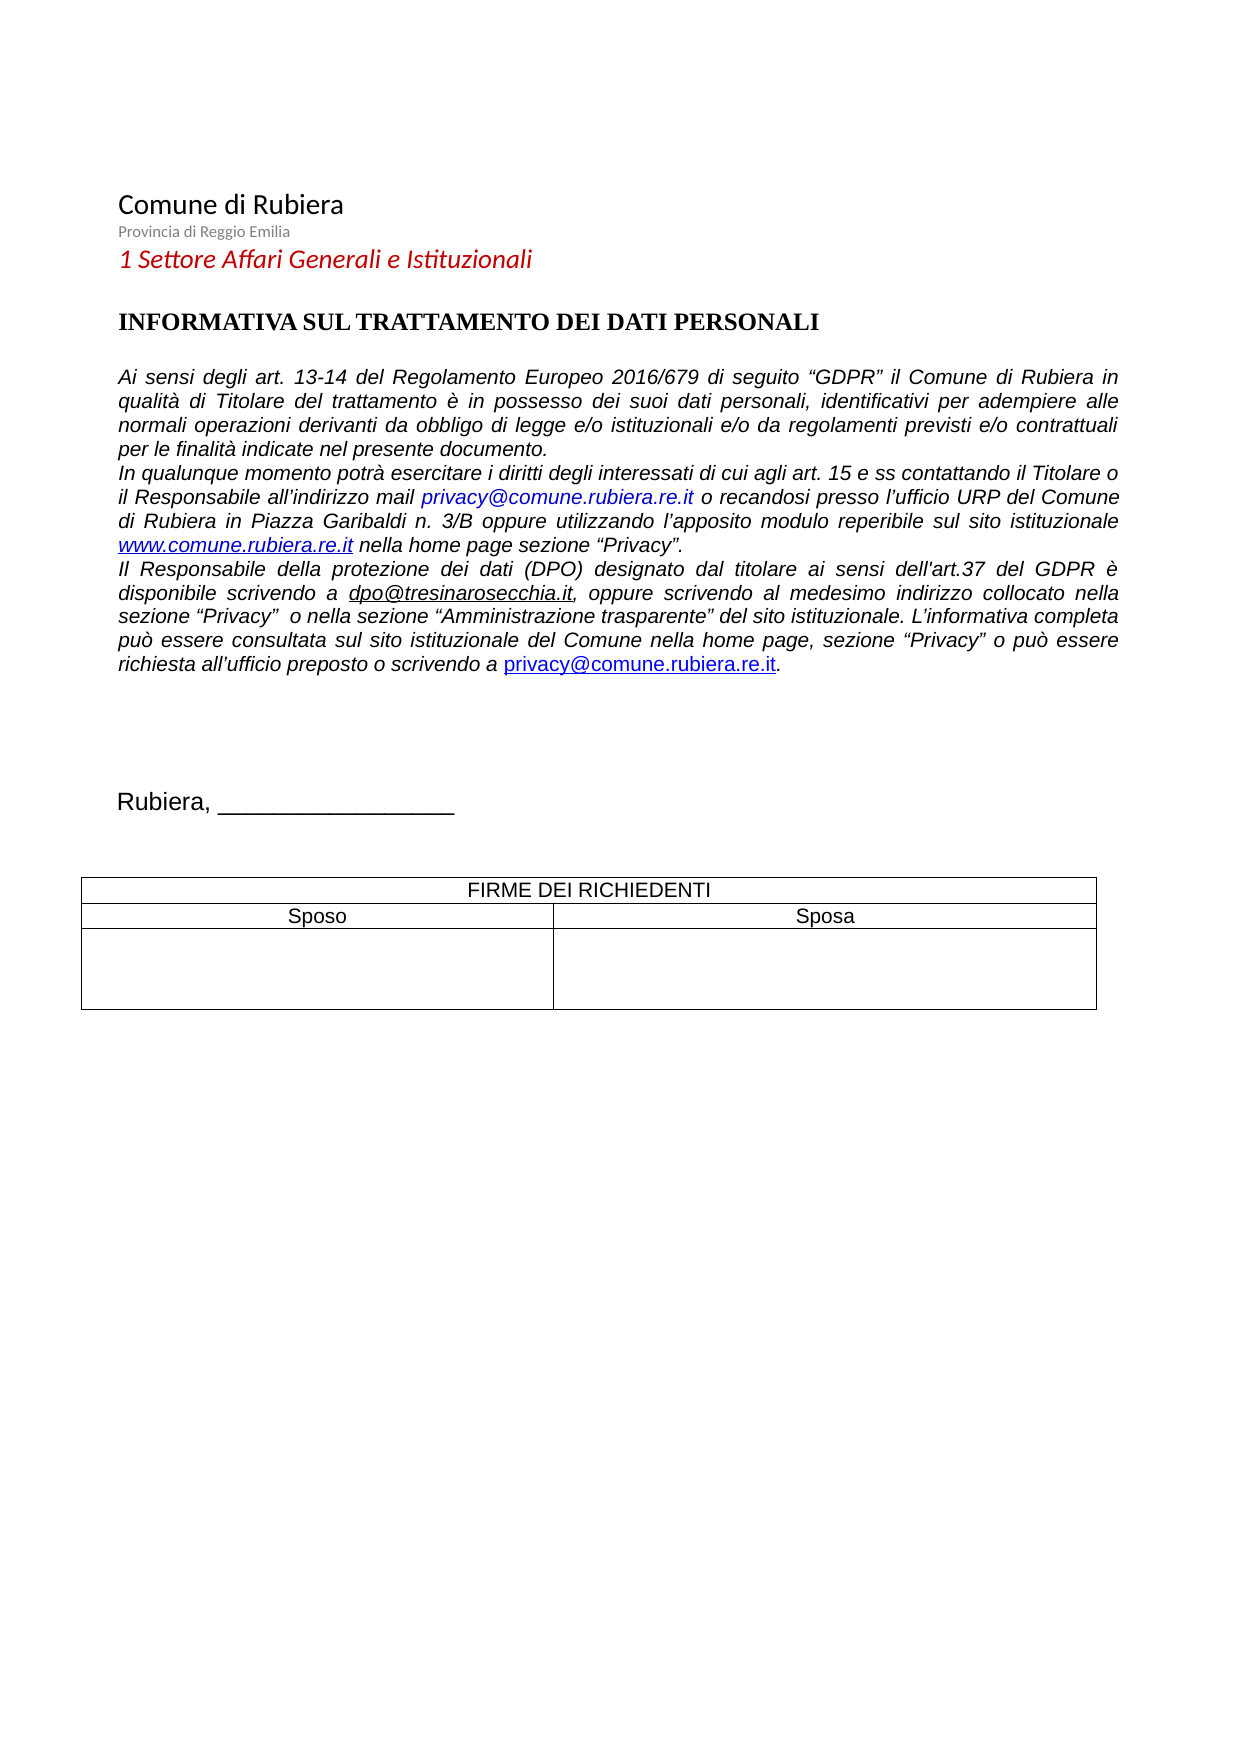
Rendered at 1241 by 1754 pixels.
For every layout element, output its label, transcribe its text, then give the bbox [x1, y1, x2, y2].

text Il Responsabile della protezione dei dati (DPO) designato dal titolare ai sensi dell'art.37 del GDPR è disponibile scrivendo a dpo@tresinarosecchia.it, oppure scrivendo al medesimo indirizzo collocato nella sezione “Privacy” o nella sezione “Amministrazione trasparente” del sito istituzionale. L’informativa completa può essere consultata sul sito istituzionale del Comune nella home page, sezione “Privacy” o può essere richiesta all’ufficio preposto o scrivendo a privacy@comune.rubiera.re.it. [118, 556, 1122, 676]
table_cell [554, 929, 1096, 1009]
text INFORMATIVA SUL TRATTAMENTO DEI DATI PERSONALI [118, 307, 1122, 336]
text In qualunque momento potrà esercitare i diritti degli interessati di cui agli art. 15 e ss contattando il Titolare o il Responsabile all’indirizzo mail privacy@comune.rubiera.re.it o recandosi presso l’ufficio URP del Comune di Rubiera in Piazza Garibaldi n. 3/B oppure utilizzando l’apposito modulo reperibile sul sito istituzionale www.comune.rubiera.re.it nella home page sezione “Privacy”. [118, 461, 1122, 556]
table_cell Sposo [82, 904, 553, 928]
text Rubiera, _________________ [117, 786, 1122, 815]
text Ai sensi degli art. 13-14 del Regolamento Europeo 2016/679 di seguito “GDPR” il Comune di Rubiera in qualità di Titolare del trattamento è in possesso dei suoi dati personali, identificativi per adempiere alle normali operazioni derivanti da obbligo di legge e/o istituzionali e/o da regolamenti previsti e/o contrattuali per le finalità indicate nel presente documento. [118, 365, 1122, 461]
table_cell [82, 929, 553, 1009]
table_header FIRME DEI RICHIEDENTI [82, 878, 1096, 903]
table_cell Sposa [554, 904, 1096, 928]
